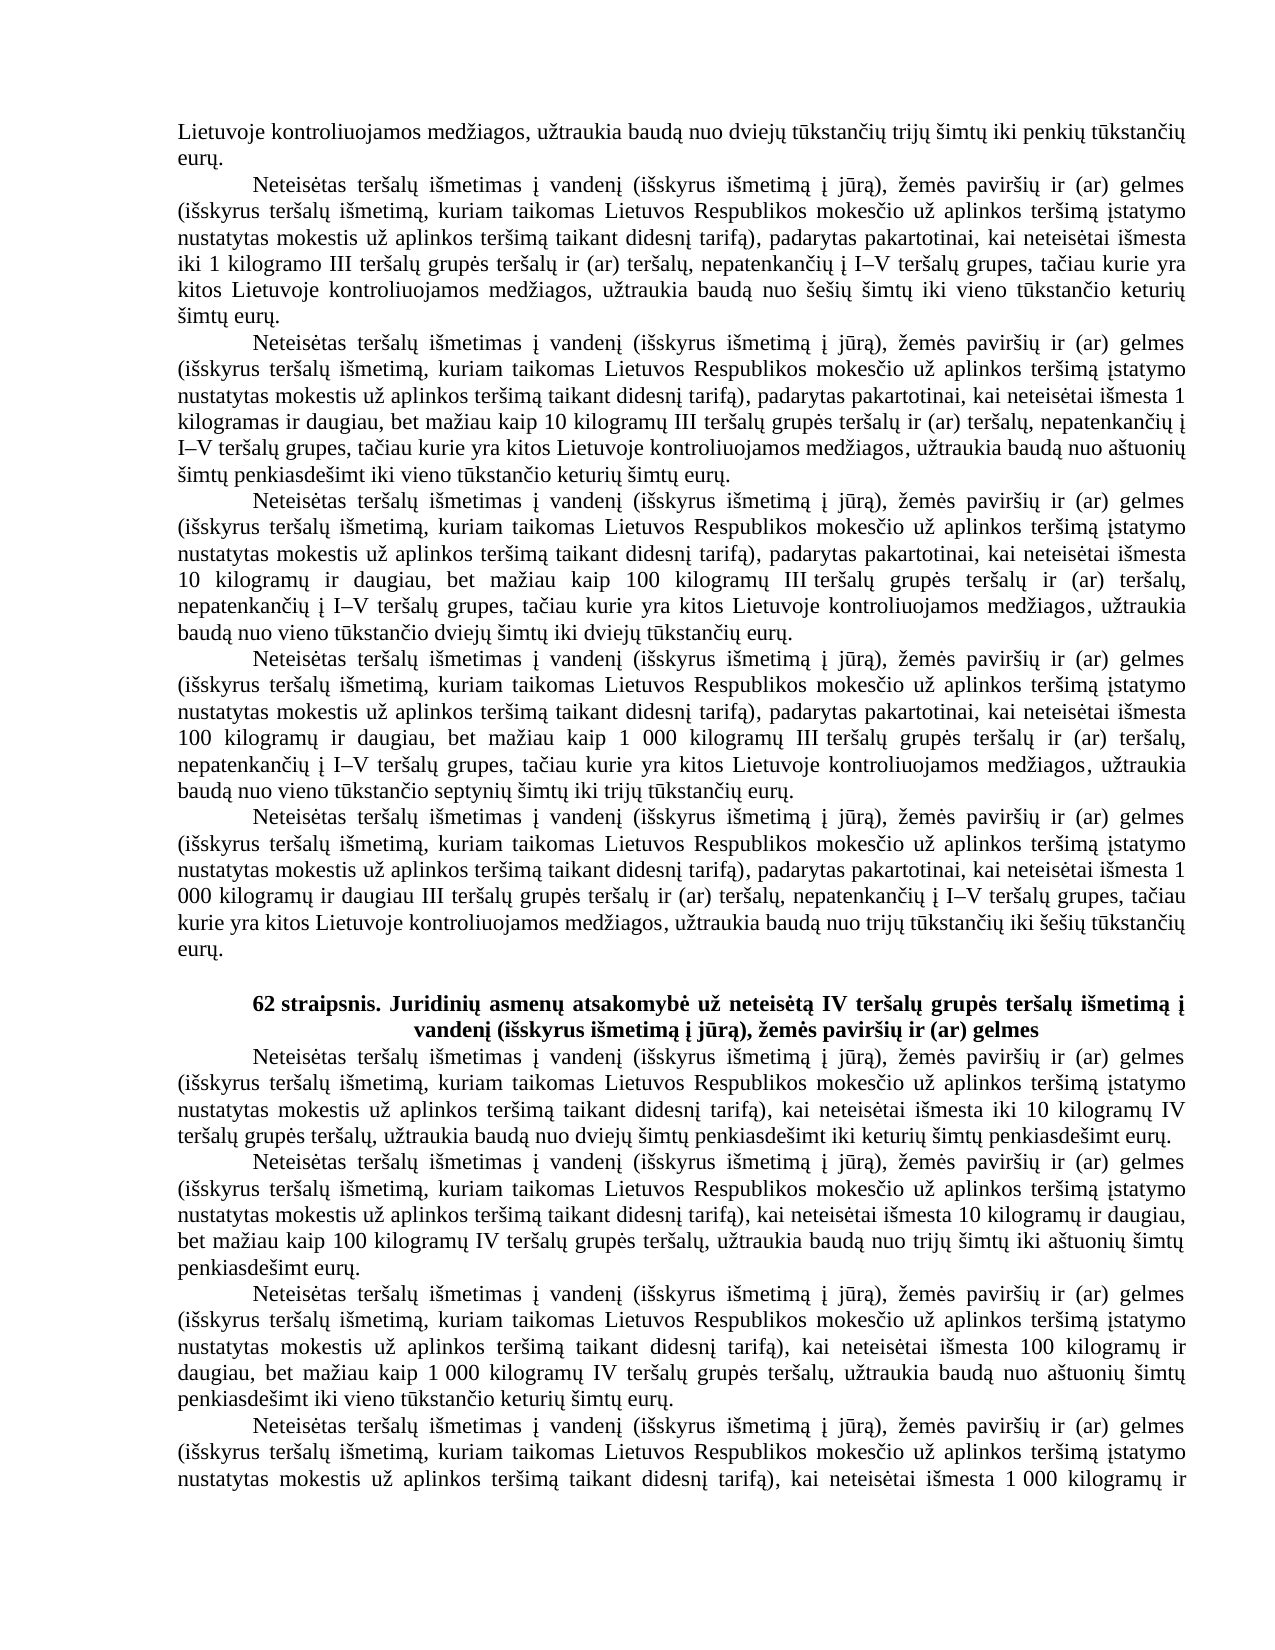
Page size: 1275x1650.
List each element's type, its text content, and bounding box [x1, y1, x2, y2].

text Neteisėtas teršalų išmetimas į vandenį (išskyrus išmetimą į jūrą), žemės paviršių ir (ar) gelmes (išskyrus teršalų išmetimą, kuriam taikomas Lietuvos Respublikos mokesčio už aplinkos teršimą įstatymo nustatytas mokestis už aplinkos teršimą taikant didesnį tarifą), kai neteisėtai išmesta 100 kilogramų ir daugiau, bet mažiau kaip 1 000 kilogramų IV teršalų grupės teršalų, užtraukia baudą nuo aštuonių šimtų penkiasdešimt iki vieno tūkstančio keturių šimtų eurų. [177, 1280, 1186, 1412]
text Neteisėtas teršalų išmetimas į vandenį (išskyrus išmetimą į jūrą), žemės paviršių ir (ar) gelmes (išskyrus teršalų išmetimą, kuriam taikomas Lietuvos Respublikos mokesčio už aplinkos teršimą įstatymo nustatytas mokestis už aplinkos teršimą taikant didesnį tarifą), kai neteisėtai išmesta iki 10 kilogramų IV teršalų grupės teršalų, užtraukia baudą nuo dviejų šimtų penkiasdešimt iki keturių šimtų penkiasdešimt eurų. [177, 1043, 1186, 1148]
text Lietuvoje kontroliuojamos medžiagos, užtraukia baudą nuo dviejų tūkstančių trijų šimtų iki penkių tūkstančių eurų. [177, 118, 1186, 171]
text Neteisėtas teršalų išmetimas į vandenį (išskyrus išmetimą į jūrą), žemės paviršių ir (ar) gelmes (išskyrus teršalų išmetimą, kuriam taikomas Lietuvos Respublikos mokesčio už aplinkos teršimą įstatymo nustatytas mokestis už aplinkos teršimą taikant didesnį tarifą), padarytas pakartotinai, kai neteisėtai išmesta 100 kilogramų ir daugiau, bet mažiau kaip 1 000 kilogramų III teršalų grupės teršalų ir (ar) teršalų, nepatenkančių į I–V teršalų grupes, tačiau kurie yra kitos Lietuvoje kontroliuojamos medžiagos, užtraukia baudą nuo vieno tūkstančio septynių šimtų iki trijų tūkstančių eurų. [177, 645, 1186, 803]
text Neteisėtas teršalų išmetimas į vandenį (išskyrus išmetimą į jūrą), žemės paviršių ir (ar) gelmes (išskyrus teršalų išmetimą, kuriam taikomas Lietuvos Respublikos mokesčio už aplinkos teršimą įstatymo nustatytas mokestis už aplinkos teršimą taikant didesnį tarifą), kai neteisėtai išmesta 1 000 kilogramų ir [177, 1412, 1186, 1491]
text Neteisėtas teršalų išmetimas į vandenį (išskyrus išmetimą į jūrą), žemės paviršių ir (ar) gelmes (išskyrus teršalų išmetimą, kuriam taikomas Lietuvos Respublikos mokesčio už aplinkos teršimą įstatymo nustatytas mokestis už aplinkos teršimą taikant didesnį tarifą), padarytas pakartotinai, kai neteisėtai išmesta 1 000 kilogramų ir daugiau III teršalų grupės teršalų ir (ar) teršalų, nepatenkančių į I–V teršalų grupes, tačiau kurie yra kitos Lietuvoje kontroliuojamos medžiagos, užtraukia baudą nuo trijų tūkstančių iki šešių tūkstančių eurų. [177, 803, 1186, 961]
text 62 straipsnis. Juridinių asmenų atsakomybė už neteisėtą IV teršalų grupės teršalų išmetimą į vandenį (išskyrus išmetimą į jūrą), žemės paviršių ir (ar) gelmes [252, 990, 1186, 1043]
text Neteisėtas teršalų išmetimas į vandenį (išskyrus išmetimą į jūrą), žemės paviršių ir (ar) gelmes (išskyrus teršalų išmetimą, kuriam taikomas Lietuvos Respublikos mokesčio už aplinkos teršimą įstatymo nustatytas mokestis už aplinkos teršimą taikant didesnį tarifą), padarytas pakartotinai, kai neteisėtai išmesta iki 1 kilogramo III teršalų grupės teršalų ir (ar) teršalų, nepatenkančių į I–V teršalų grupes, tačiau kurie yra kitos Lietuvoje kontroliuojamos medžiagos, užtraukia baudą nuo šešių šimtų iki vieno tūkstančio keturių šimtų eurų. [177, 171, 1186, 329]
text Neteisėtas teršalų išmetimas į vandenį (išskyrus išmetimą į jūrą), žemės paviršių ir (ar) gelmes (išskyrus teršalų išmetimą, kuriam taikomas Lietuvos Respublikos mokesčio už aplinkos teršimą įstatymo nustatytas mokestis už aplinkos teršimą taikant didesnį tarifą), padarytas pakartotinai, kai neteisėtai išmesta 1 kilogramas ir daugiau, bet mažiau kaip 10 kilogramų III teršalų grupės teršalų ir (ar) teršalų, nepatenkančių į I–V teršalų grupes, tačiau kurie yra kitos Lietuvoje kontroliuojamos medžiagos, užtraukia baudą nuo aštuonių šimtų penkiasdešimt iki vieno tūkstančio keturių šimtų eurų. [177, 329, 1186, 487]
text Neteisėtas teršalų išmetimas į vandenį (išskyrus išmetimą į jūrą), žemės paviršių ir (ar) gelmes (išskyrus teršalų išmetimą, kuriam taikomas Lietuvos Respublikos mokesčio už aplinkos teršimą įstatymo nustatytas mokestis už aplinkos teršimą taikant didesnį tarifą), padarytas pakartotinai, kai neteisėtai išmesta 10 kilogramų ir daugiau, bet mažiau kaip 100 kilogramų III teršalų grupės teršalų ir (ar) teršalų, nepatenkančių į I–V teršalų grupes, tačiau kurie yra kitos Lietuvoje kontroliuojamos medžiagos, užtraukia baudą nuo vieno tūkstančio dviejų šimtų iki dviejų tūkstančių eurų. [177, 487, 1186, 645]
text Neteisėtas teršalų išmetimas į vandenį (išskyrus išmetimą į jūrą), žemės paviršių ir (ar) gelmes (išskyrus teršalų išmetimą, kuriam taikomas Lietuvos Respublikos mokesčio už aplinkos teršimą įstatymo nustatytas mokestis už aplinkos teršimą taikant didesnį tarifą), kai neteisėtai išmesta 10 kilogramų ir daugiau, bet mažiau kaip 100 kilogramų IV teršalų grupės teršalų, užtraukia baudą nuo trijų šimtų iki aštuonių šimtų penkiasdešimt eurų. [177, 1148, 1186, 1280]
